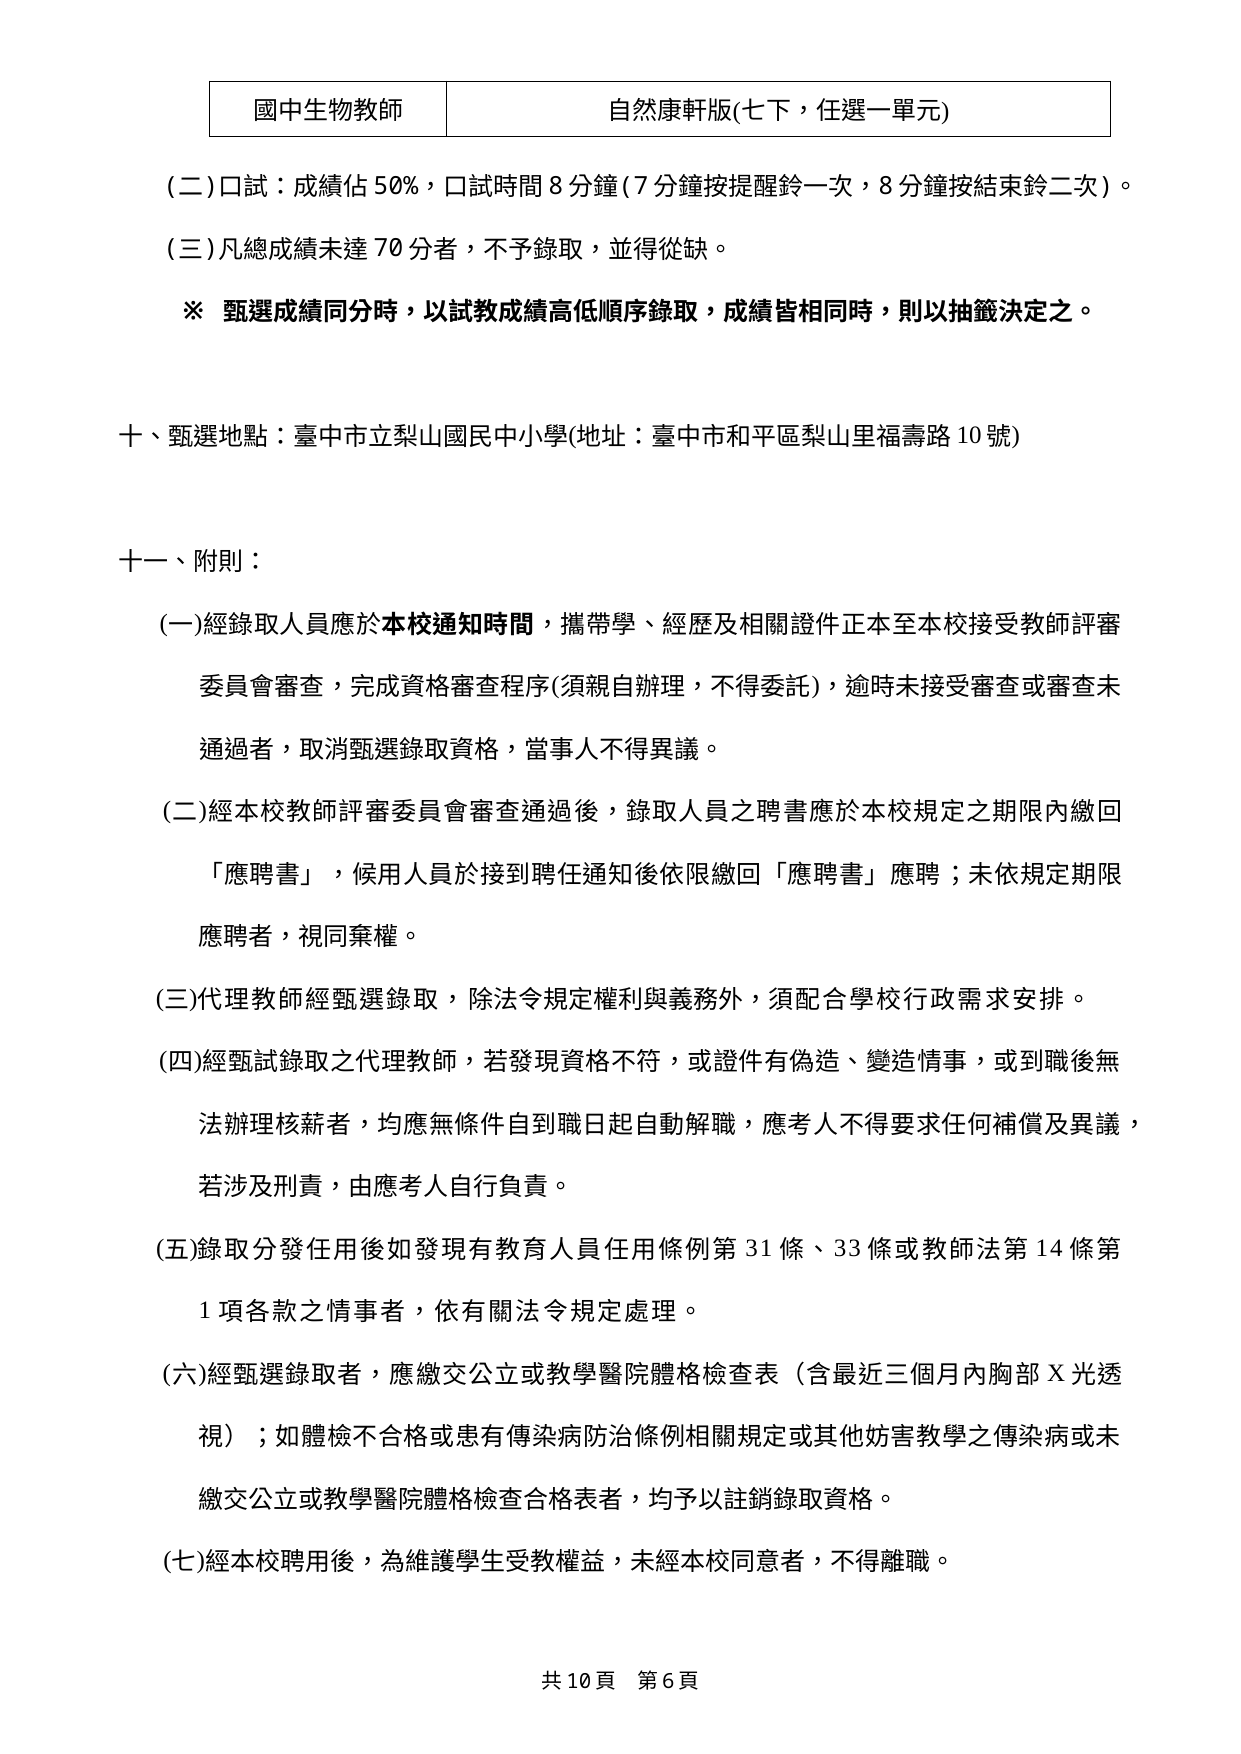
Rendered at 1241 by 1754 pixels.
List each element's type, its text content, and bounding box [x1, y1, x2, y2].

text ※ 甄選成績同分時，以試教成績高低順序錄取，成績皆相同時，則以抽籤決定之。 [118, 268, 1122, 331]
text (一)經錄取人員應於本校通知時間，攜帶學、經歷及相關證件正本至本校接受教師評審委員會審查，完成資格審查程序(須親自辦理，不得委託)，逾時未接受審查或審查未通過者，取消甄選錄取資格，當事人不得異議。 [119, 581, 1122, 768]
text (四)經甄試錄取之代理教師，若發現資格不符，或證件有偽造、變造情事，或到職後無法辦理核薪者，均應無條件自到職日起自動解職，應考人不得要求任何補償及異議，若涉及刑責，由應考人自行負責。 [118, 1018, 1122, 1206]
text (七)經本校聘用後，為維護學生受教權益，未經本校同意者，不得離職。 [118, 1518, 1122, 1581]
text 十、甄選地點：臺中市立梨山國民中小學(地址：臺中市和平區梨山里福壽路10號) [118, 393, 1122, 456]
text 十一、附則： [118, 518, 1122, 581]
text (六)經甄選錄取者，應繳交公立或教學醫院體格檢查表（含最近三個月內胸部X光透視）；如體檢不合格或患有傳染病防治條例相關規定或其他妨害教學之傳染病或未繳交公立或教學醫院體格檢查合格表者，均予以註銷錄取資格。 [119, 1331, 1122, 1518]
table_cell 國中生物教師 [210, 82, 446, 136]
text (五)錄取分發任用後如發現有教育人員任用條例第31條、33條或教師法第14條第1項各款之情事者，依有關法令規定處理。 [118, 1206, 1122, 1331]
text (三)凡總成績未達70分者，不予錄取，並得從缺。 [118, 206, 1122, 268]
text (二)口試：成績佔50%，口試時間8分鐘(7分鐘按提醒鈴一次，8分鐘按結束鈴二次)。 [118, 143, 1122, 206]
table_cell 自然康軒版(七下，任選一單元) [447, 82, 1110, 136]
text (三)代理教師經甄選錄取，除法令規定權利與義務外，須配合學校行政需求安排。 [118, 956, 1122, 1018]
text (二)經本校教師評審委員會審查通過後，錄取人員之聘書應於本校規定之期限內繳回「應聘書」，候用人員於接到聘任通知後依限繳回「應聘書」應聘；未依規定期限應聘者，視同棄權。 [118, 768, 1122, 956]
